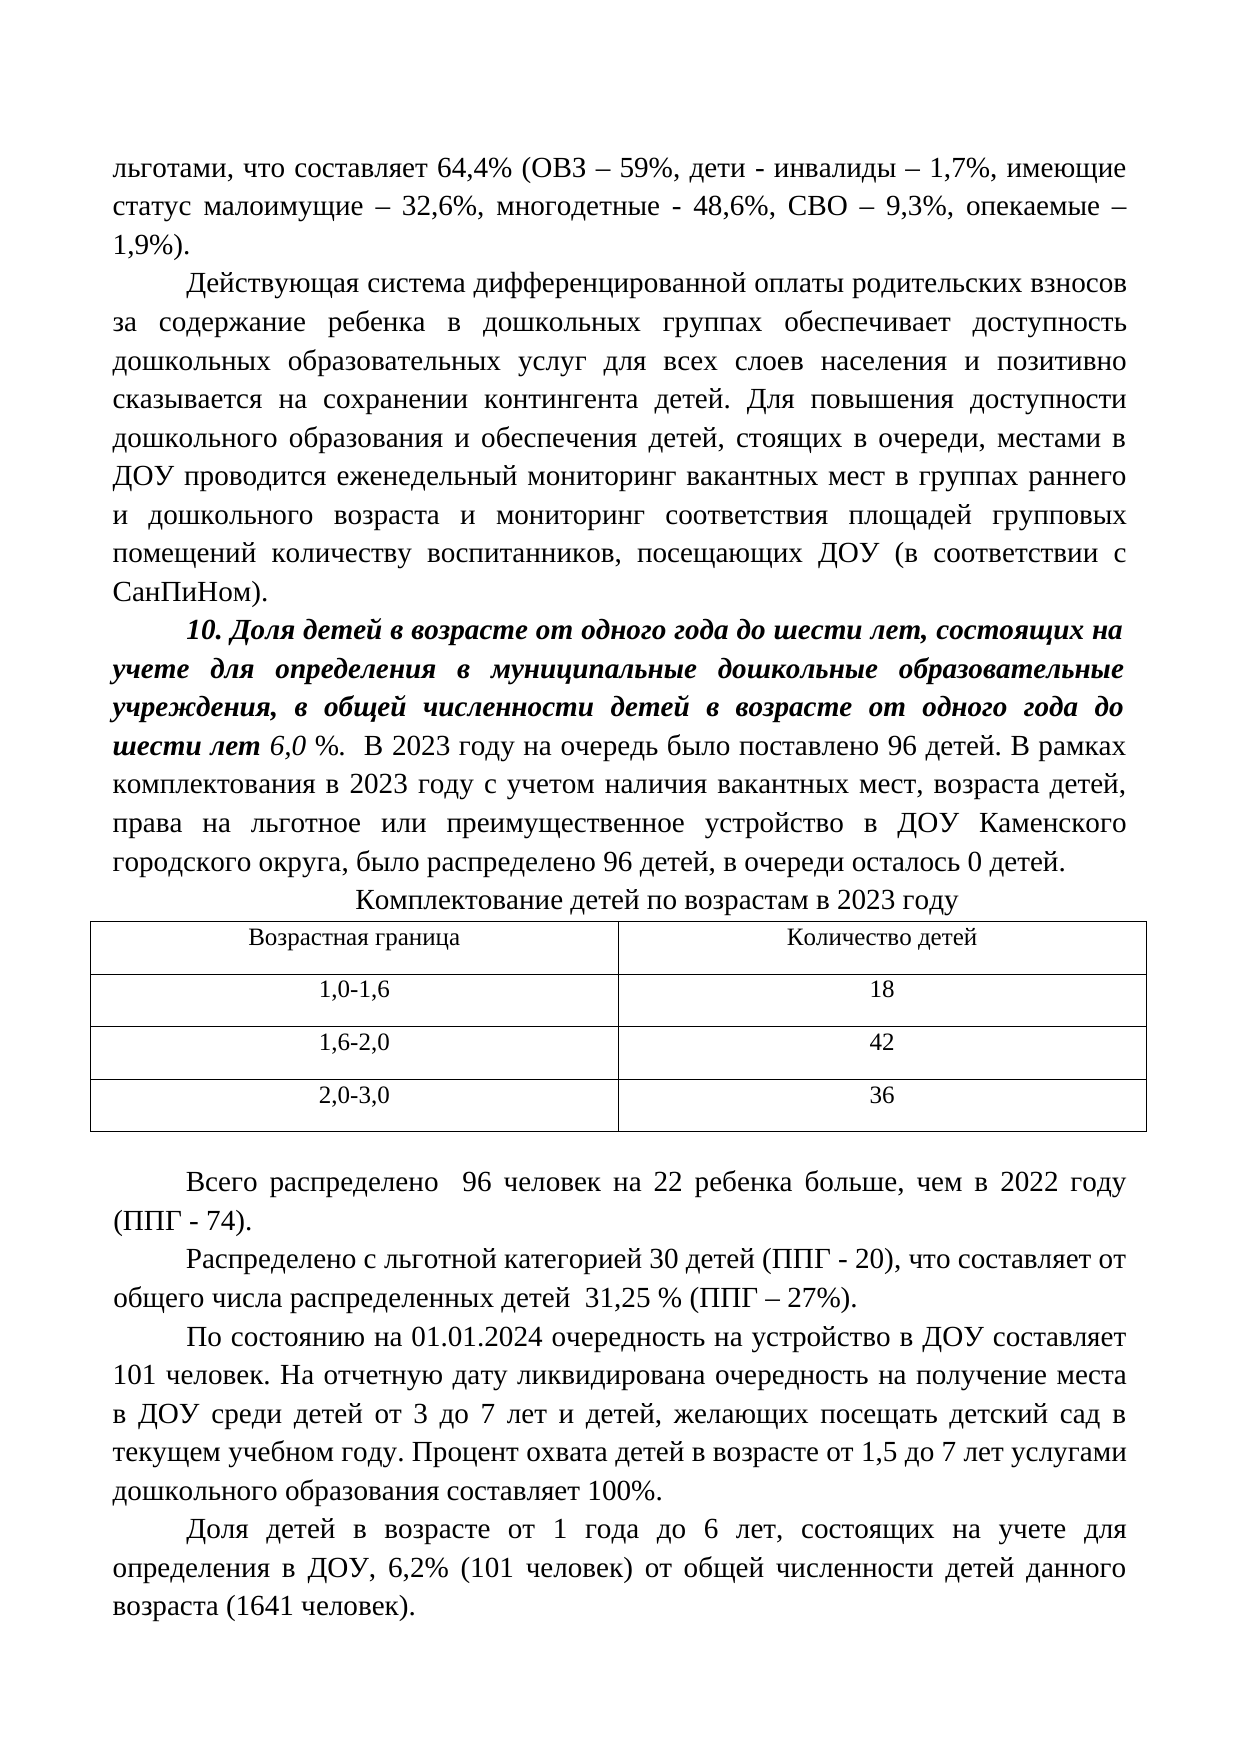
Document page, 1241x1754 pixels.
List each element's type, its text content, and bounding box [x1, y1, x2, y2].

table_header Возрастная граница [91, 922, 618, 973]
text Действующая система дифференцированной оплаты родительских взносов за содержание ребенка в дошкольных группах обеспечивает доступность дошкольных образовательных услуг для всех слоев населения и позитивно сказывается на сохранении контингента детей. Для повышения доступности дошкольного образования и обеспечения детей, стоящих в очереди, местами в ДОУ проводится еженедельный мониторинг вакантных мест в группах раннего и дошкольного возраста и мониторинг соответствия площадей групповых помещений количеству воспитанников, посещающих ДОУ (в соответствии с СанПиНом). [112, 266, 1128, 607]
table_header Количество детей [619, 922, 1146, 973]
text По состоянию на 01.01.2024 очередность на устройство в ДОУ составляет 101 человек. На отчетную дату ликвидирована очередность на получение места в ДОУ среди детей от 3 до 7 лет и детей, желающих посещать детский сад в текущем учебном году. Процент охвата детей в возрасте от 1,5 до 7 лет услугами дошкольного образования составляет 100%. [112, 1319, 1128, 1506]
table_cell 18 [619, 975, 1146, 1026]
table_cell 1,0-1,6 [91, 975, 618, 1026]
text Доля детей в возрасте от 1 года до 6 лет, состоящих на учете для определения в ДОУ, 6,2% (101 человек) от общей численности детей данного возраста (1641 человек). [112, 1511, 1128, 1622]
text Комплектование детей по возрастам в 2023 году [112, 882, 1128, 916]
table_cell 36 [619, 1080, 1146, 1131]
text Всего распределено 96 человек на 22 ребенка больше, чем в 2022 году (ППГ - 74). [113, 1164, 1127, 1237]
table_cell 2,0-3,0 [91, 1080, 618, 1131]
table_cell 1,6-2,0 [91, 1027, 618, 1079]
table_cell 42 [619, 1027, 1146, 1079]
text льготами, что составляет 64,4% (ОВЗ – 59%, дети - инвалиды – 1,7%, имеющие статус малоимущие – 32,6%, многодетные - 48,6%, СВО – 9,3%, опекаемые – 1,9%). [112, 150, 1128, 261]
text 10. Доля детей в возрасте от одного года до шести лет, состоящих на учете для определения в муниципальные дошкольные образовательные учреждения, в общей численности детей в возрасте от одного года до шести лет 6,0 %. В 2023 году на очередь было поставлено 96 детей. В рамках комплектования в 2023 году с учетом наличия вакантных мест, возраста детей, права на льготное или преимущественное устройство в ДОУ Каменского городского округа, было распределено 96 детей, в очереди осталось 0 детей. [112, 612, 1128, 877]
text Распределено с льготной категорией 30 детей (ППГ - 20), что составляет от общего числа распределенных детей 31,25 % (ППГ – 27%). [113, 1242, 1127, 1314]
